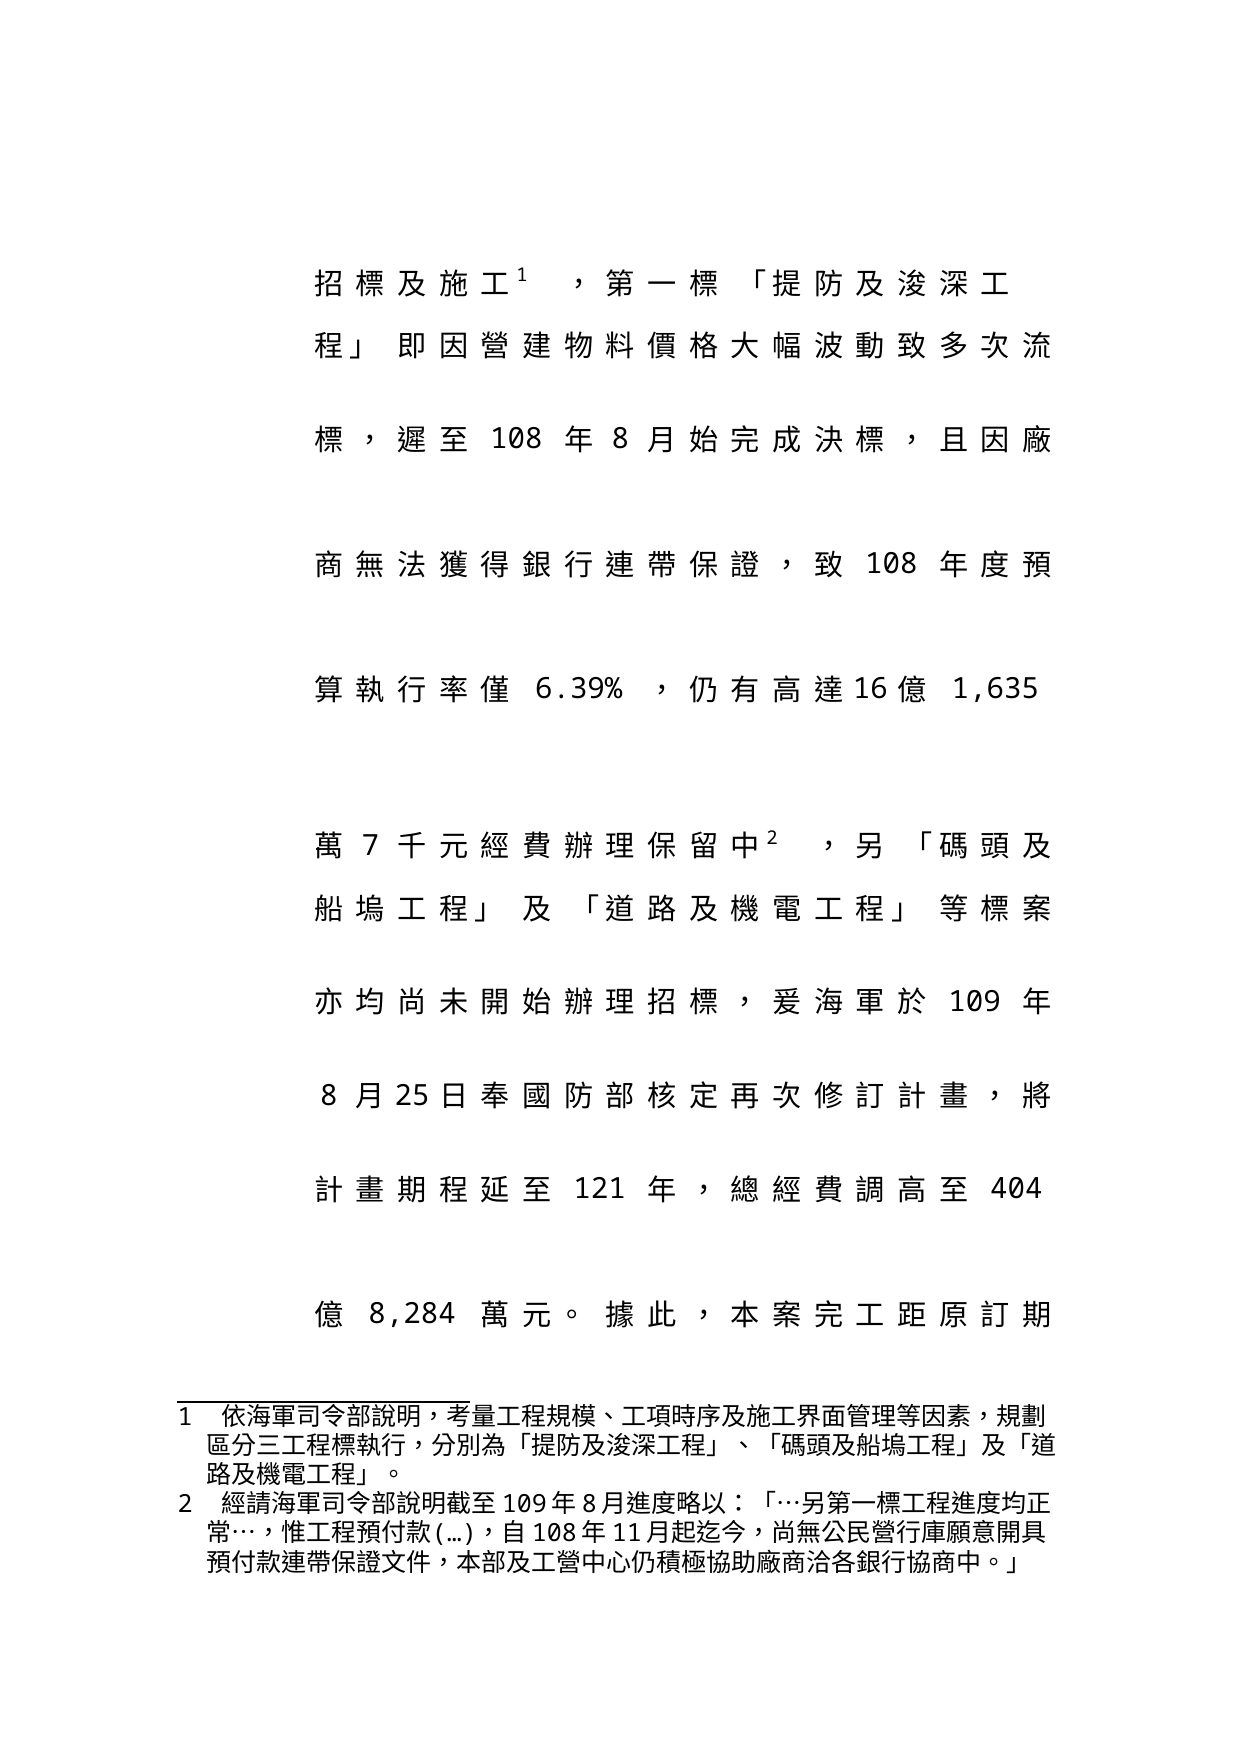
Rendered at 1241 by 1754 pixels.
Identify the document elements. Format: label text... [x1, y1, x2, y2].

text 左營二港口擴建工程案前於95年度建案並開始編列預算，原計畫經費290億5,827萬4千元，並規劃於106年度完成。惟辦理初期因遇當地居民抗爭滋生糾紛致進度延宕，96年度及97年度預算執行率分僅11.51%及56.35%(詳表1)，海軍爰於98年辦理計畫修訂，將完工期程延至114年度，且在考量物價波動及開發規模調整因素下，將總經費調增為330億2,846萬元。嗣後依原規劃應於107年開始辦理之實體工程招標及施工，第一標「提防及浚深工程」即因營建物料價格大幅波動致多次流標，遲至108年8月始完成決標，且因廠商無法獲得銀行連帶保證，致108年度預算執行率僅6.39%，仍有高達16億1,635萬7千元經費辦理保留中，另「碼頭及船塢工程」及「道路及機電工程」等標案亦均尚未開始辦理招標，爰海軍於109年8月25日奉國防部核定再次修訂計畫，將計畫期程延至121年，總經費調高至404億8,284萬元。據此，本案完工距原訂期程已延長15年，計畫經費增加114億2,456萬6千元，增幅達39.32%。 [271, 177, 1058, 1365]
text 依海軍司令部說明，考量工程規模、工項時序及施工界面管理等因素，規劃區分三工程標執行，分別為「提防及浚深工程」、「碼頭及船塢工程」及「道路及機電工程」。 [177, 1402, 1063, 1489]
text 經請海軍司令部說明截至109年8月進度略以：「…另第一標工程進度均正常…，惟工程預付款(…)，自108年11月起迄今，尚無公民營行庫願意開具預付款連帶保證文件，本部及工營中心仍積極協助廠商洽各銀行協商中。」 [177, 1489, 1063, 1577]
